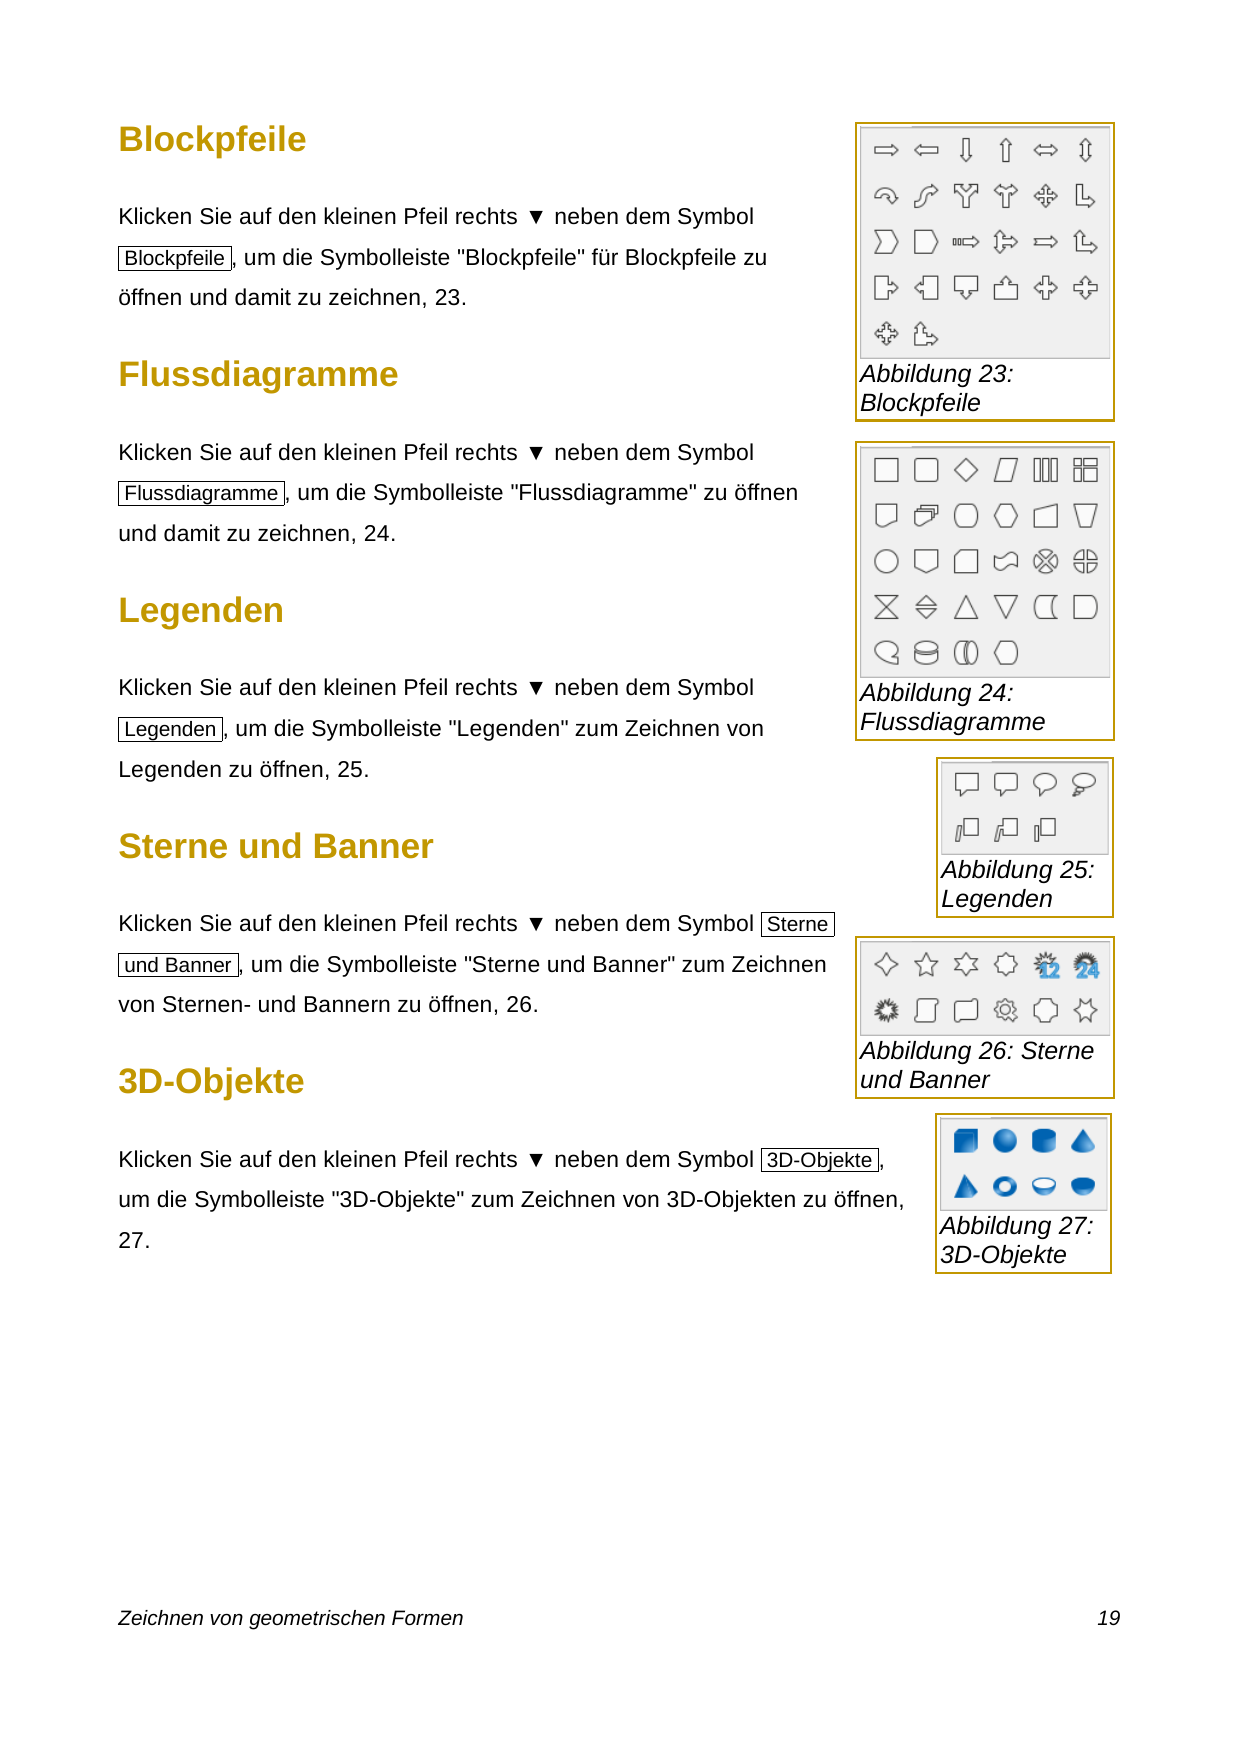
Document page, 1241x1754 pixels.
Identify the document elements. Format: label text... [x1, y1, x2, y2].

text Abbildung 23: Blockpfeile [860, 359, 1110, 417]
text Klicken Sie auf den kleinen Pfeil rechts ▼ neben dem Symbol Legenden, um die Symbolleiste "Legenden" zum Zeichnen von Legenden zu öffnen, Abbildung 25. [938, 759, 1112, 916]
text Abbildung 27: 3D-Objekte [940, 1211, 1107, 1269]
picture [860, 126, 1110, 359]
text Abbildung 24: Flussdiagramme [860, 678, 1110, 736]
text Klicken Sie auf den kleinen Pfeil rechts ▼ neben dem Symbol Legenden, um die Symbolleiste "Legenden" zum Zeichnen von Legenden zu öffnen, Abbildung 25. [118, 674, 1122, 782]
text Klicken Sie auf den kleinen Pfeil rechts ▼ neben dem Symbol Flussdiagramme, um die Symbolleiste "Flussdiagramme" zu öffnen und damit zu zeichnen, Abbildung 24. [857, 443, 1113, 739]
text Abbildung 25: Legenden [941, 855, 1109, 913]
text Klicken Sie auf den kleinen Pfeil rechts ▼ neben dem Symbol Flussdiagramme, um die Symbolleiste "Flussdiagramme" zu öffnen und damit zu zeichnen, Abbildung 24. [119, 482, 284, 505]
text Klicken Sie auf den kleinen Pfeil rechts ▼ neben dem Symbol Sterne und Banner, um die Symbolleiste "Sterne und Banner" zum Zeichnen von Sternen- und Bannern zu öffnen, Abbildung 26. [118, 909, 1122, 1018]
picture [860, 446, 1110, 678]
text Abbildung 26: Sterne und Banner [860, 1036, 1110, 1094]
text Klicken Sie auf den kleinen Pfeil rechts ▼ neben dem Symbol Flussdiagramme, um die Symbolleiste "Flussdiagramme" zu öffnen und damit zu zeichnen, Abbildung 24. [118, 438, 1122, 546]
picture [860, 941, 1110, 1036]
subtitle 3D-Objekte [118, 1061, 1122, 1101]
subtitle [1115, 589, 1122, 630]
subtitle Sterne und Banner [118, 825, 936, 866]
subtitle Legenden [118, 589, 855, 630]
subtitle [857, 124, 1113, 419]
text Klicken Sie auf den kleinen Pfeil rechts ▼ neben dem Symbol Sterne und Banner, um die Symbolleiste "Sterne und Banner" zum Zeichnen von Sternen- und Bannern zu öffnen, Abbildung 26. [857, 938, 1113, 1097]
text Klicken Sie auf den kleinen Pfeil rechts ▼ neben dem Symbol 3D-Objekte, um die Symbolleiste "3D-Objekte" zum Zeichnen von 3D-Objekten zu öffnen, Abbildung 27. [937, 1115, 1110, 1272]
subtitle [1115, 354, 1122, 394]
picture [941, 761, 1109, 855]
text Klicken Sie auf den kleinen Pfeil rechts ▼ neben dem Symbol 3D-Objekte, um die Symbolleiste "3D-Objekte" zum Zeichnen von 3D-Objekten zu öffnen, Abbildung 27. [118, 1145, 935, 1253]
picture [940, 1117, 1108, 1211]
text Klicken Sie auf den kleinen Pfeil rechts ▼ neben dem Symbol Blockpfeile, um die Symbolleiste "Blockpfeile" für Blockpfeile zu öffnen und damit zu zeichnen, Abbildung 23. [118, 202, 855, 311]
subtitle Blockpfeile [118, 118, 1122, 159]
subtitle Flussdiagramme [118, 354, 855, 394]
